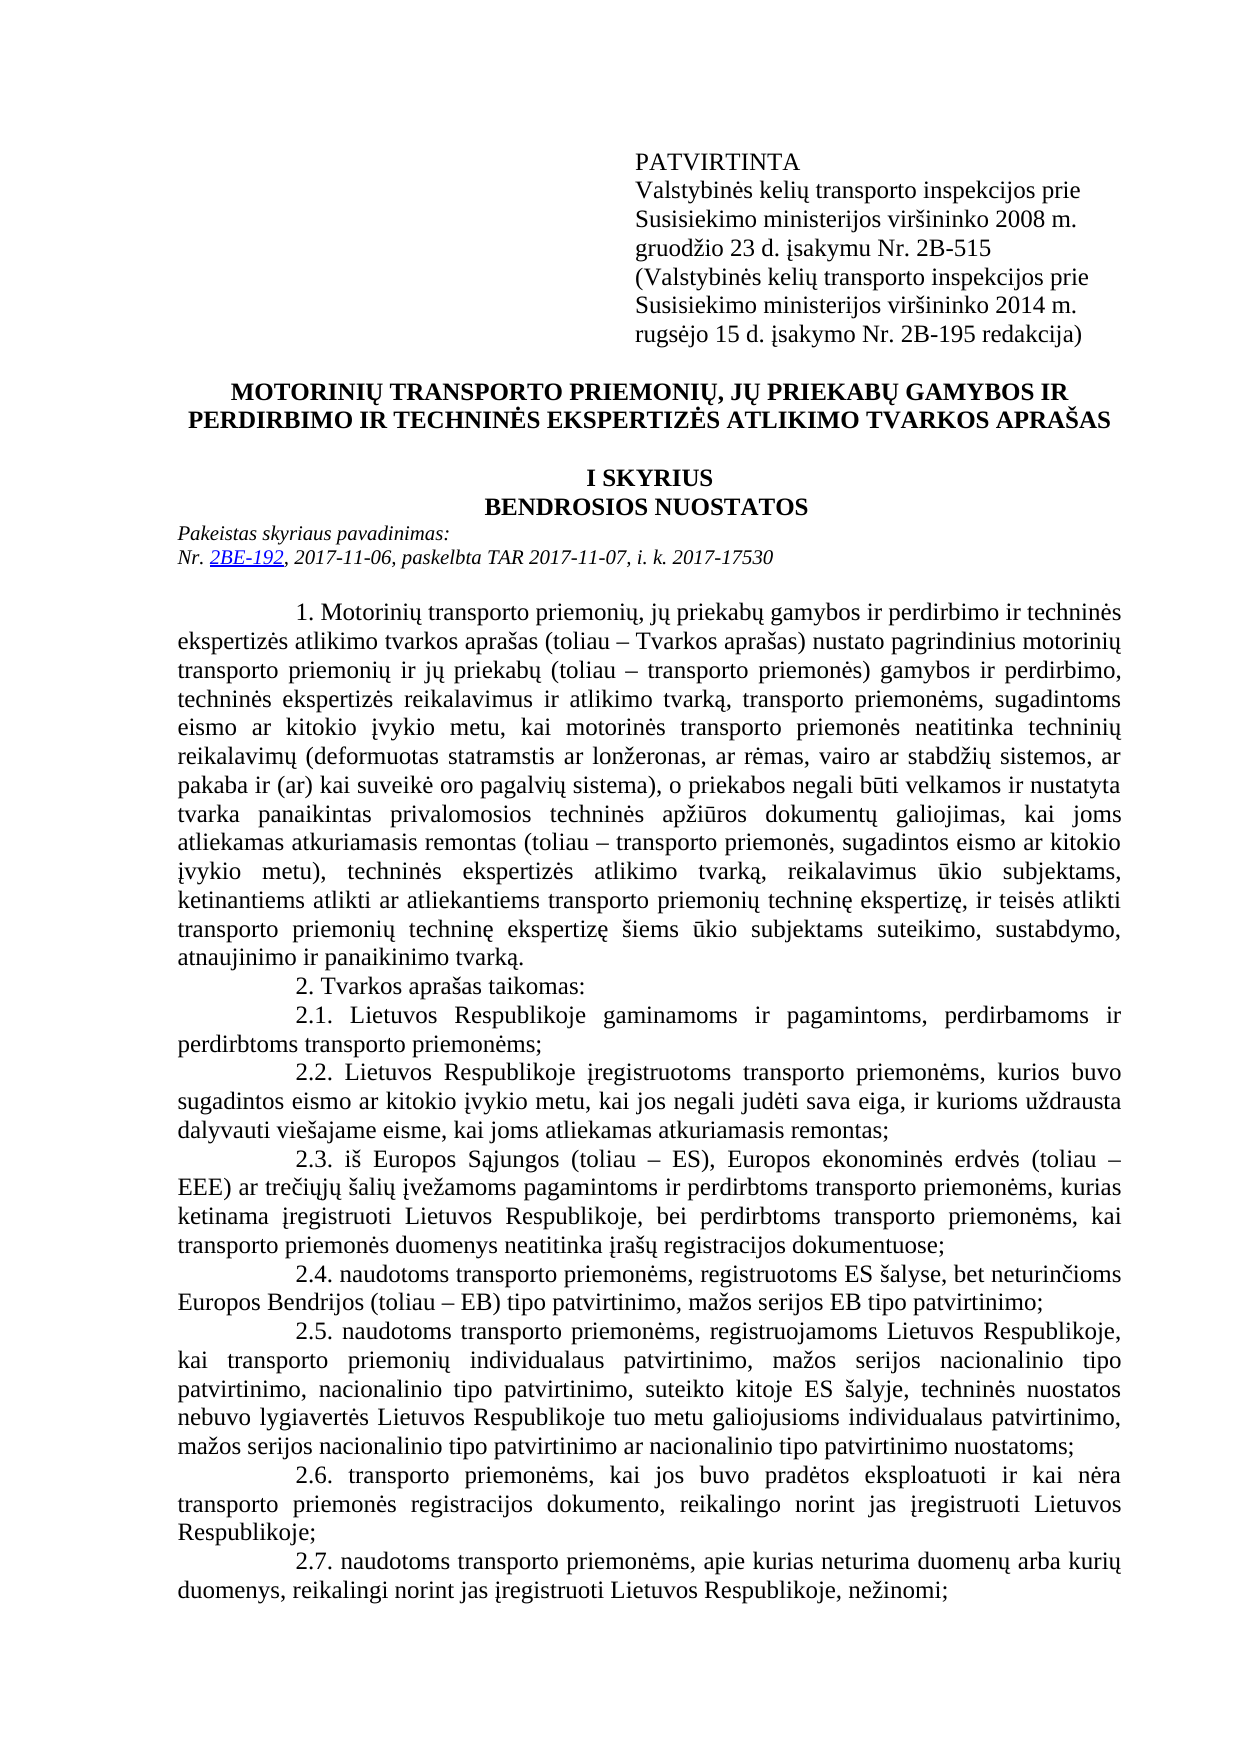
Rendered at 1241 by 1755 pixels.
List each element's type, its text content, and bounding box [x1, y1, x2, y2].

text Pakeistas skyriaus pavadinimas: [177, 521, 1122, 545]
text (Valstybinės kelių transporto inspekcijos prie Susisiekimo ministerijos viršininko 2014 m. rugsėjo 15 d. įsakymo Nr. 2B-195 redakcija) [635, 262, 1122, 348]
text Nr. 2BE-192, 2017-11-06, paskelbta TAR 2017-11-07, i. k. 2017-17530 [177, 545, 1122, 569]
text 2.1. Lietuvos Respublikoje gaminamoms ir pagamintoms, perdirbamoms ir perdirbtoms transporto priemonėms; [177, 1000, 1122, 1057]
text 2.7. naudotoms transporto priemonėms, apie kurias neturima duomenų arba kurių duomenys, reikalingi norint jas įregistruoti Lietuvos Respublikoje, nežinomi; [177, 1546, 1122, 1604]
text 2.6. transporto priemonėms, kai jos buvo pradėtos eksploatuoti ir kai nėra transporto priemonės registracijos dokumento, reikalingo norint jas įregistruoti Lietuvos Respublikoje; [177, 1460, 1122, 1546]
text 2.5. naudotoms transporto priemonėms, registruojamoms Lietuvos Respublikoje, kai transporto priemonių individualaus patvirtinimo, mažos serijos nacionalinio tipo patvirtinimo, nacionalinio tipo patvirtinimo, suteikto kitoje ES šalyje, techninės nuostatos nebuvo lygiavertės Lietuvos Respublikoje tuo metu galiojusioms individualaus patvirtinimo, mažos serijos nacionalinio tipo patvirtinimo ar nacionalinio tipo patvirtinimo nuostatoms; [177, 1316, 1122, 1460]
text 2. Tvarkos aprašas taikomas: [177, 971, 1122, 1000]
text PATVIRTINTA [635, 147, 1122, 176]
text 2.4. naudotoms transporto priemonėms, registruotoms ES šalyse, bet neturinčioms Europos Bendrijos (toliau – EB) tipo patvirtinimo, mažos serijos EB tipo patvirtinimo; [177, 1259, 1122, 1316]
text 1. Motorinių transporto priemonių, jų priekabų gamybos ir perdirbimo ir techninės ekspertizės atlikimo tvarkos aprašas (toliau – Tvarkos aprašas) nustato pagrindinius motorinių transporto priemonių ir jų priekabų (toliau – transporto priemonės) gamybos ir perdirbimo, techninės ekspertizės reikalavimus ir atlikimo tvarką, transporto priemonėms, sugadintoms eismo ar kitokio įvykio metu, kai motorinės transporto priemonės neatitinka techninių reikalavimų (deformuotas statramstis ar lonžeronas, ar rėmas, vairo ar stabdžių sistemos, ar pakaba ir (ar) kai suveikė oro pagalvių sistema), o priekabos negali būti velkamos ir nustatyta tvarka panaikintas privalomosios techninės apžiūros dokumentų galiojimas, kai joms atliekamas atkuriamasis remontas (toliau – transporto priemonės, sugadintos eismo ar kitokio įvykio metu), techninės ekspertizės atlikimo tvarką, reikalavimus ūkio subjektams, ketinantiems atlikti ar atliekantiems transporto priemonių techninę ekspertizę, ir teisės atlikti transporto priemonių techninę ekspertizę šiems ūkio subjektams suteikimo, sustabdymo, atnaujinimo ir panaikinimo tvarką. [177, 597, 1122, 971]
text 2.2. Lietuvos Respublikoje įregistruotoms transporto priemonėms, kurios buvo sugadintos eismo ar kitokio įvykio metu, kai jos negali judėti sava eiga, ir kurioms uždrausta dalyvauti viešajame eisme, kai joms atliekamas atkuriamasis remontas; [177, 1057, 1122, 1144]
text MOTORINIŲ TRANSPORTO PRIEMONIŲ, JŲ PRIEKABŲ GAMYBOS IR PERDIRBIMO IR TECHNINĖS EKSPERTIZĖS ATLIKIMO TVARKOS APRAŠAS [177, 377, 1122, 434]
text BENDROSIOS NUOSTATOS [177, 492, 1122, 521]
text I SKYRIUS [177, 463, 1122, 492]
text Valstybinės kelių transporto inspekcijos prie Susisiekimo ministerijos viršininko 2008 m. gruodžio 23 d. įsakymu Nr. 2B-515 [635, 176, 1122, 262]
text 2.3. iš Europos Sąjungos (toliau – ES), Europos ekonominės erdvės (toliau – EEE) ar trečiųjų šalių įvežamoms pagamintoms ir perdirbtoms transporto priemonėms, kurias ketinama įregistruoti Lietuvos Respublikoje, bei perdirbtoms transporto priemonėms, kai transporto priemonės duomenys neatitinka įrašų registracijos dokumentuose; [177, 1144, 1122, 1259]
